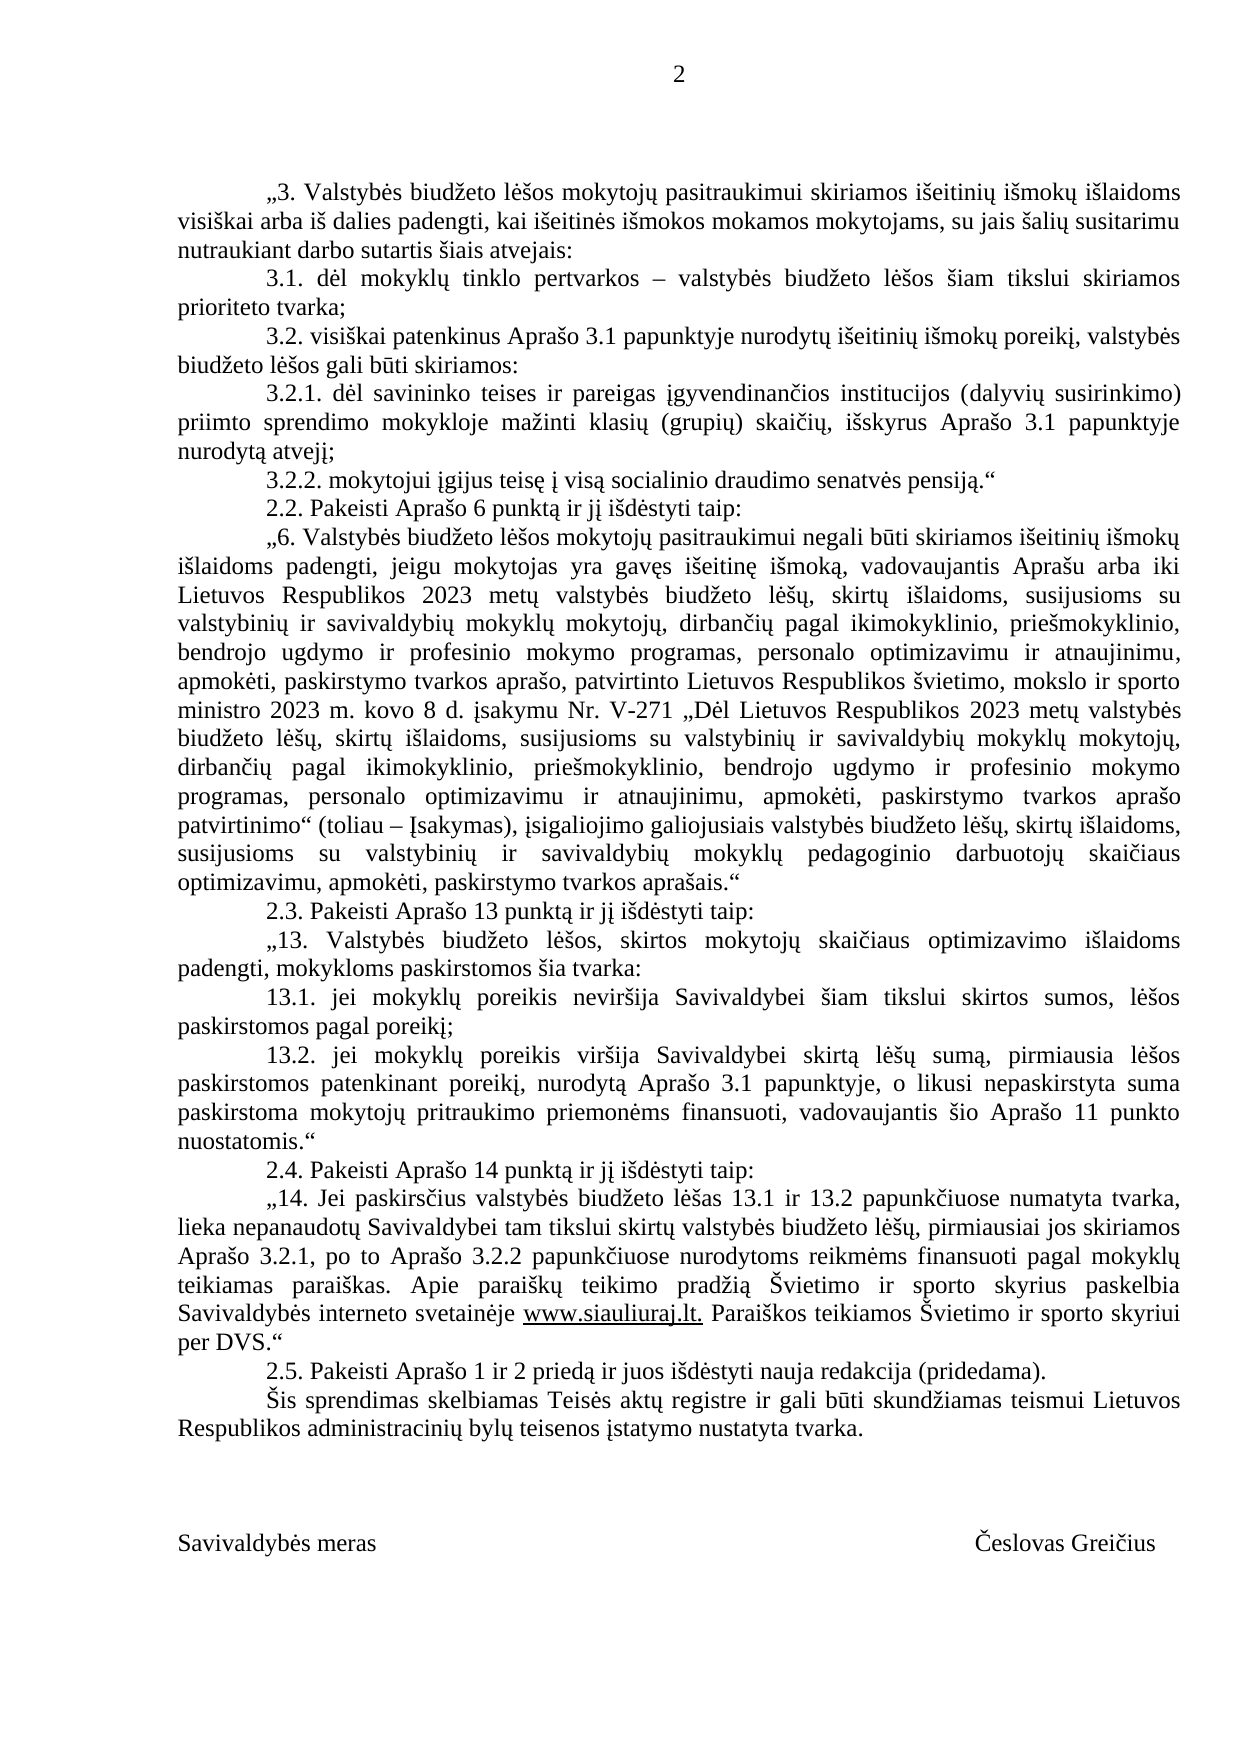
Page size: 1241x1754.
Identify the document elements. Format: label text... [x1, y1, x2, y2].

text 3.2. visiškai patenkinus Aprašo 3.1 papunktyje nurodytų išeitinių išmokų poreikį, valstybės biudžeto lėšos gali būti skiriamos: [177, 321, 1181, 378]
text 13.2. jei mokyklų poreikis viršija Savivaldybei skirtą lėšų sumą, pirmiausia lėšos paskirstomos patenkinant poreikį, nurodytą Aprašo 3.1 papunktyje, o likusi nepaskirstyta suma paskirstoma mokytojų pritraukimo priemonėms finansuoti, vadovaujantis šio Aprašo 11 punkto nuostatomis.“ [177, 1040, 1181, 1155]
text 2.4. Pakeisti Aprašo 14 punktą ir jį išdėstyti taip: [177, 1155, 1181, 1183]
text 3.2.1. dėl savininko teises ir pareigas įgyvendinančios institucijos (dalyvių susirinkimo) priimto sprendimo mokykloje mažinti klasių (grupių) skaičių, išskyrus Aprašo 3.1 papunktyje nurodytą atvejį; [177, 378, 1181, 465]
text 2.2. Pakeisti Aprašo 6 punktą ir jį išdėstyti taip: [177, 493, 1181, 522]
text „6. Valstybės biudžeto lėšos mokytojų pasitraukimui negali būti skiriamos išeitinių išmokų išlaidoms padengti, jeigu mokytojas yra gavęs išeitinę išmoką, vadovaujantis Aprašu arba iki Lietuvos Respublikos 2023 metų valstybės biudžeto lėšų, skirtų išlaidoms, susijusioms su valstybinių ir savivaldybių mokyklų mokytojų, dirbančių pagal ikimokyklinio, priešmokyklinio, bendrojo ugdymo ir profesinio mokymo programas, personalo optimizavimu ir atnaujinimu, apmokėti, paskirstymo tvarkos aprašo, patvirtinto Lietuvos Respublikos švietimo, mokslo ir sporto ministro 2023 m. kovo 8 d. įsakymu Nr. V-271 „Dėl Lietuvos Respublikos 2023 metų valstybės biudžeto lėšų, skirtų išlaidoms, susijusioms su valstybinių ir savivaldybių mokyklų mokytojų, dirbančių pagal ikimokyklinio, priešmokyklinio, bendrojo ugdymo ir profesinio mokymo programas, personalo optimizavimu ir atnaujinimu, apmokėti, paskirstymo tvarkos aprašo patvirtinimo“ (toliau – Įsakymas), įsigaliojimo galiojusiais valstybės biudžeto lėšų, skirtų išlaidoms, susijusioms su valstybinių ir savivaldybių mokyklų pedagoginio darbuotojų skaičiaus optimizavimu, apmokėti, paskirstymo tvarkos aprašais.“ [177, 522, 1181, 896]
text 13.1. jei mokyklų poreikis neviršija Savivaldybei šiam tikslui skirtos sumos, lėšos paskirstomos pagal poreikį; [177, 982, 1181, 1040]
text Šis sprendimas skelbiamas Teisės aktų registre ir gali būti skundžiamas teismui Lietuvos Respublikos administracinių bylų teisenos įstatymo nustatyta tvarka. [177, 1385, 1181, 1442]
text 2.5. Pakeisti Aprašo 1 ir 2 priedą ir juos išdėstyti nauja redakcija (pridedama). [177, 1356, 1181, 1385]
text 3.1. dėl mokyklų tinklo pertvarkos – valstybės biudžeto lėšos šiam tikslui skiriamos prioriteto tvarka; [177, 263, 1181, 321]
text „3. Valstybės biudžeto lėšos mokytojų pasitraukimui skiriamos išeitinių išmokų išlaidoms visiškai arba iš dalies padengti, kai išeitinės išmokos mokamos mokytojams, su jais šalių susitarimu nutraukiant darbo sutartis šiais atvejais: [177, 177, 1181, 263]
text 3.2.2. mokytojui įgijus teisę į visą socialinio draudimo senatvės pensiją.“ [177, 465, 1181, 493]
text 2.3. Pakeisti Aprašo 13 punktą ir jį išdėstyti taip: [177, 896, 1181, 925]
text Savivaldybės meras Česlovas Greičius [177, 1528, 1181, 1557]
text „13. Valstybės biudžeto lėšos, skirtos mokytojų skaičiaus optimizavimo išlaidoms padengti, mokykloms paskirstomos šia tvarka: [177, 925, 1181, 982]
text „14. Jei paskirsčius valstybės biudžeto lėšas 13.1 ir 13.2 papunkčiuose numatyta tvarka, lieka nepanaudotų Savivaldybei tam tikslui skirtų valstybės biudžeto lėšų, pirmiausiai jos skiriamos Aprašo 3.2.1, po to Aprašo 3.2.2 papunkčiuose nurodytoms reikmėms finansuoti pagal mokyklų teikiamas paraiškas. Apie paraiškų teikimo pradžią Švietimo ir sporto skyrius paskelbia Savivaldybės interneto svetainėje www.siauliuraj.lt. Paraiškos teikiamos Švietimo ir sporto skyriui per DVS.“ [177, 1183, 1181, 1356]
